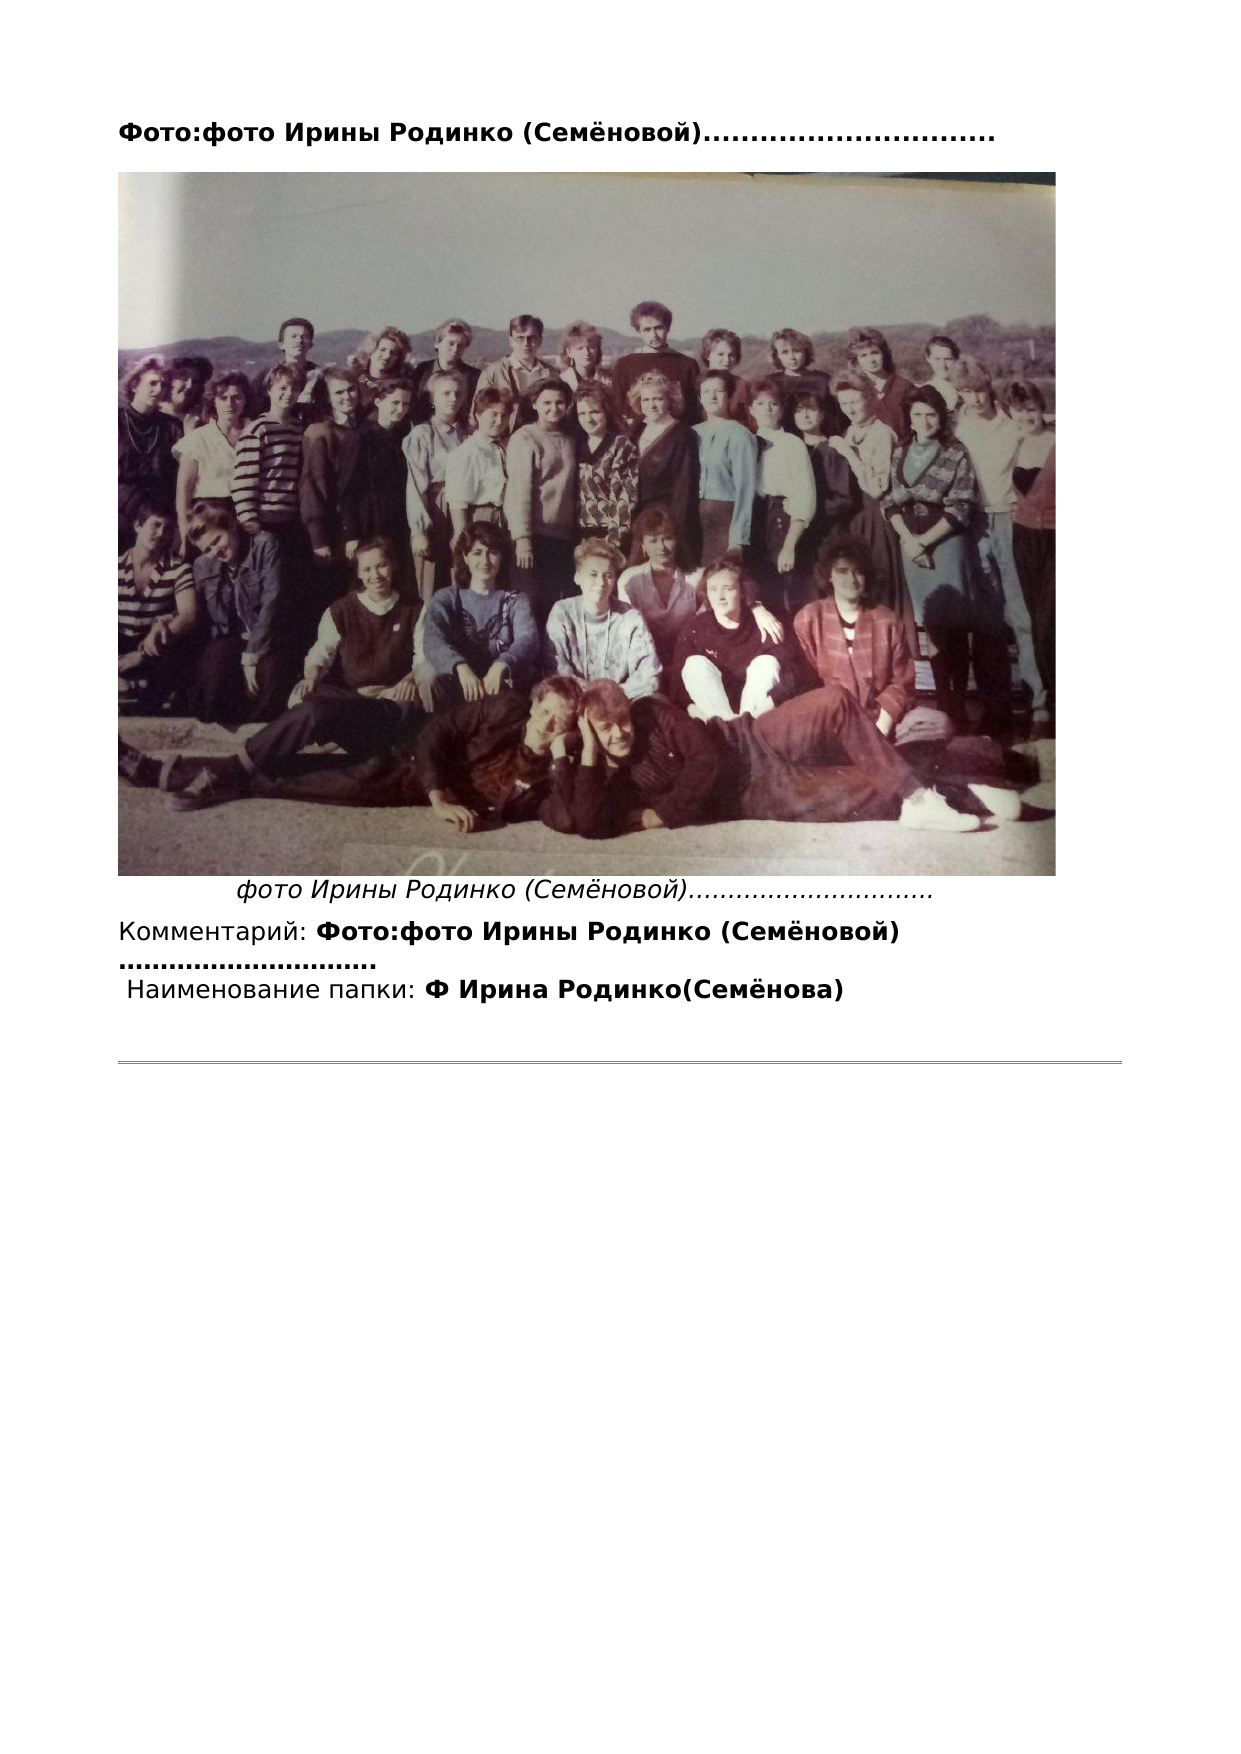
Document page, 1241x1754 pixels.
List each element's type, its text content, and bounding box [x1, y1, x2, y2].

text Комментарий: Фото:фото Ирины Родинко (Семёновой)…………………………. Наименование папки: Ф Ирина Родинко(Семёнова) [118, 917, 1122, 1034]
subtitle Фото:фото Ирины Родинко (Семёновой)............................... [118, 118, 1122, 147]
text фото Ирины Родинко (Семёновой)............................... [118, 876, 1056, 904]
picture [118, 172, 1056, 876]
